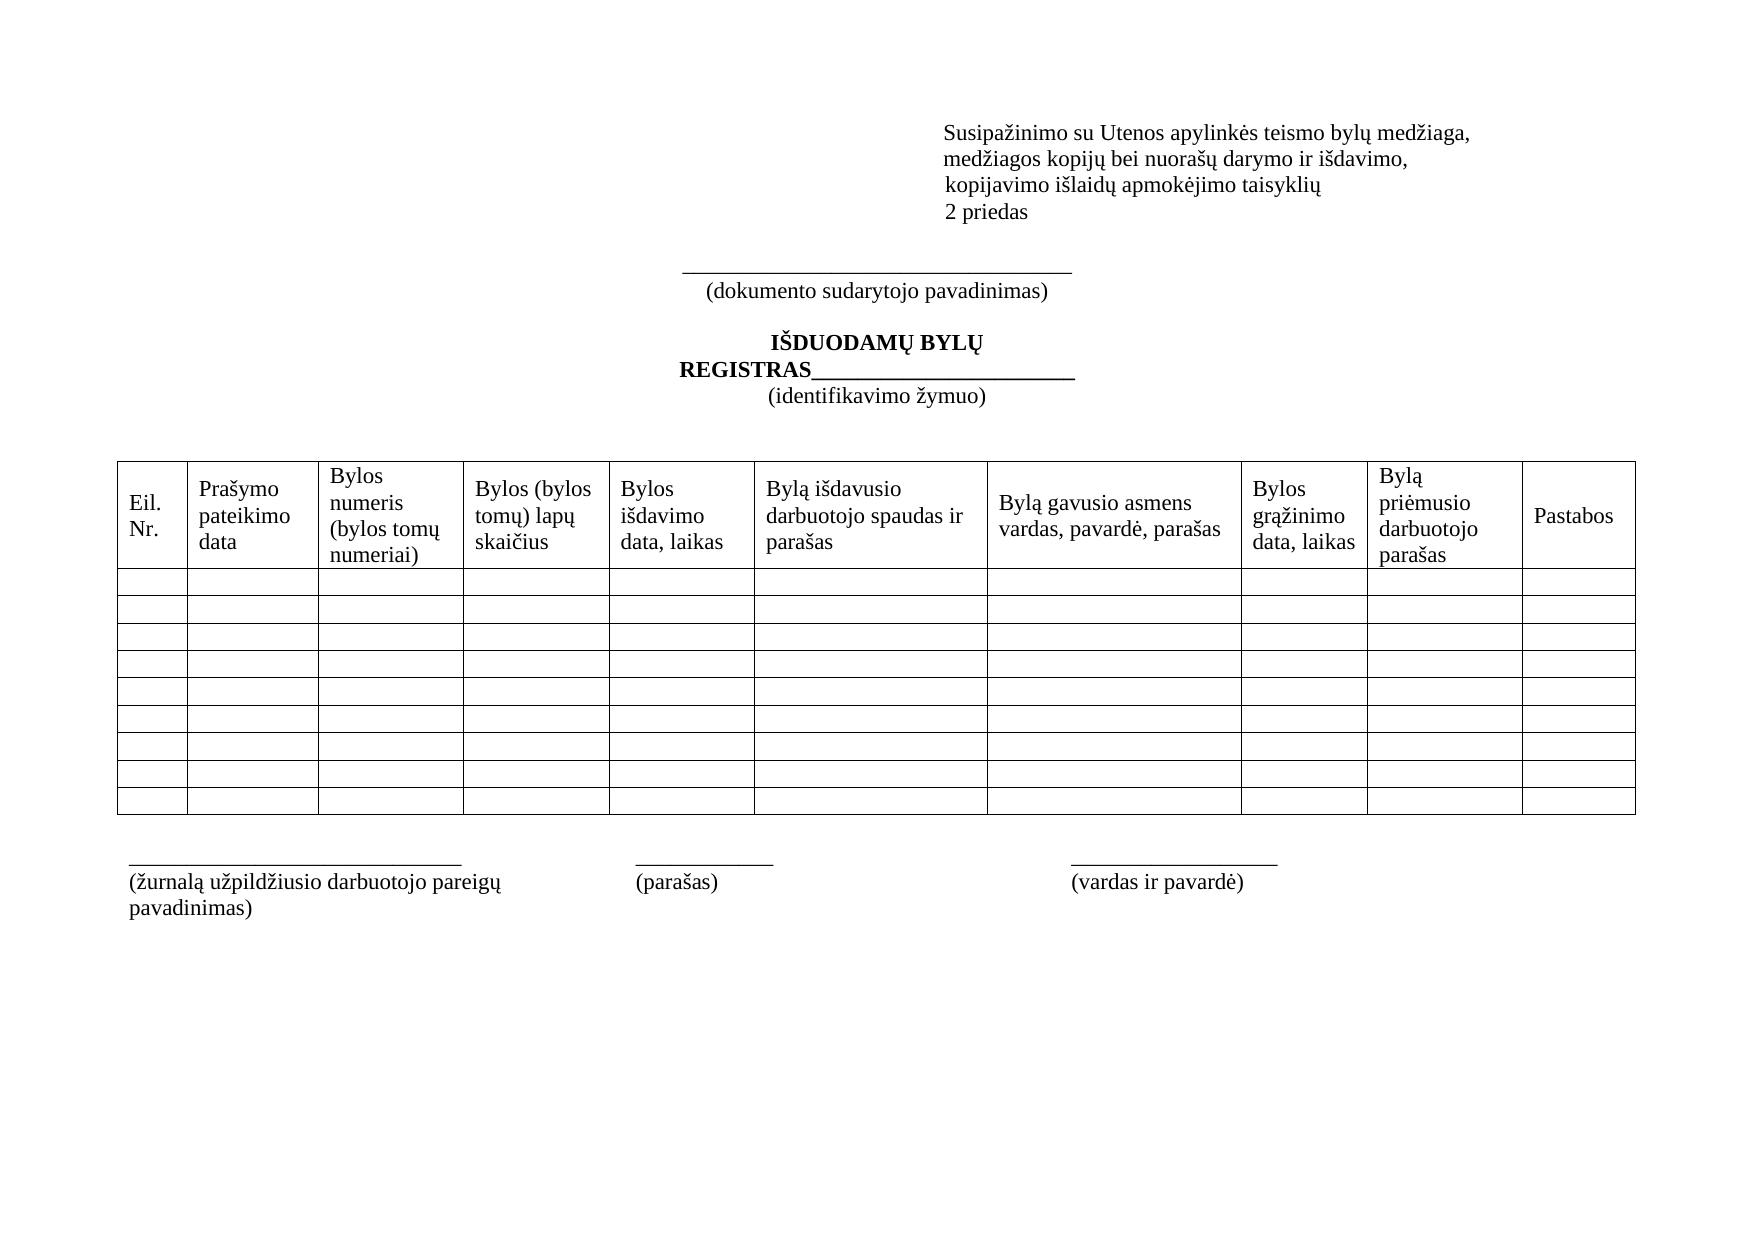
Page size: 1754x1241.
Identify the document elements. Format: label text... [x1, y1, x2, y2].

table_cell [464, 706, 609, 732]
table_cell [610, 624, 754, 650]
table_cell [988, 596, 1241, 622]
text medžiagos kopijų bei nuorašų darymo ir išdavimo, [928, 145, 1636, 171]
table_cell [1242, 788, 1367, 814]
table_cell [1523, 706, 1635, 732]
table_cell [118, 761, 187, 787]
table_cell [188, 624, 318, 650]
table_cell [755, 733, 987, 759]
table_cell [755, 596, 987, 622]
table_cell [1523, 569, 1635, 595]
table_cell [610, 651, 754, 677]
table_header Bylą gavusio asmens vardas, pavardė, parašas [988, 462, 1241, 568]
table_cell [610, 761, 754, 787]
table_cell [464, 761, 609, 787]
table_cell [464, 733, 609, 759]
table_cell [1523, 624, 1635, 650]
table_cell [1368, 651, 1522, 677]
table_header Bylos grąžinimo data, laikas [1242, 462, 1367, 568]
table_cell [1242, 569, 1367, 595]
table_cell [610, 678, 754, 705]
table_cell [755, 788, 987, 814]
table_cell [118, 706, 187, 732]
table_cell [610, 569, 754, 595]
table_cell [988, 733, 1241, 759]
table_cell [188, 706, 318, 732]
table_cell [610, 788, 754, 814]
table_cell [118, 733, 187, 759]
table_cell [118, 569, 187, 595]
table_cell [464, 788, 609, 814]
table_cell [319, 706, 463, 732]
text 2 priedas [945, 198, 1636, 224]
table_cell [319, 569, 463, 595]
table_header Pastabos [1523, 462, 1635, 568]
table_cell [188, 788, 318, 814]
table_cell [755, 624, 987, 650]
table_header Bylą išdavusio darbuotojo spaudas ir parašas [755, 462, 987, 568]
table_cell [755, 706, 987, 732]
table_cell [319, 788, 463, 814]
table_cell [118, 788, 187, 814]
table_cell [319, 596, 463, 622]
table_cell [319, 624, 463, 650]
table_cell [610, 706, 754, 732]
table_cell [188, 761, 318, 787]
text (identifikavimo žymuo) [118, 382, 1636, 408]
text REGISTRAS_______________________ [118, 356, 1636, 382]
table_cell [1242, 596, 1367, 622]
table_cell [988, 788, 1241, 814]
table_cell [1523, 651, 1635, 677]
text Susipažinimo su Utenos apylinkės teismo bylų medžiaga, [928, 119, 1636, 145]
table_cell [1368, 788, 1522, 814]
table_cell [1523, 788, 1635, 814]
table_cell [1368, 596, 1522, 622]
table_cell [1523, 596, 1635, 622]
table_cell [464, 569, 609, 595]
table_cell [1523, 733, 1635, 759]
table_cell [610, 733, 754, 759]
table_cell [118, 678, 187, 705]
table_cell [118, 651, 187, 677]
table_cell [1242, 624, 1367, 650]
table_cell ____________ (parašas) [624, 815, 1060, 921]
table_header Bylos išdavimo data, laikas [610, 462, 754, 568]
table_cell [319, 733, 463, 759]
table_cell [1368, 761, 1522, 787]
table_cell [188, 651, 318, 677]
table_cell [118, 596, 187, 622]
table_header Bylos (bylos tomų) lapų skaičius [464, 462, 609, 568]
table_cell [1242, 733, 1367, 759]
table_cell [755, 569, 987, 595]
table_header Eil. Nr. [118, 462, 187, 568]
table_cell [755, 761, 987, 787]
table_cell [610, 596, 754, 622]
table_header Prašymo pateikimo data [188, 462, 318, 568]
table_cell [988, 569, 1241, 595]
table_cell [1242, 706, 1367, 732]
table_cell [988, 624, 1241, 650]
table_cell [188, 596, 318, 622]
table_cell [1368, 569, 1522, 595]
table_cell [1242, 761, 1367, 787]
table_cell [1368, 678, 1522, 705]
table_cell [988, 678, 1241, 705]
table_cell [1523, 761, 1635, 787]
table_cell [464, 651, 609, 677]
table_cell [1242, 678, 1367, 705]
table_cell __________________ (vardas ir pavardė) [1060, 815, 1635, 921]
table_cell [319, 678, 463, 705]
table_cell [1242, 651, 1367, 677]
table_cell _____________________________ (žurnalą užpildžiusio darbuotojo pareigų pavadinimas) [118, 815, 624, 921]
table_cell [1368, 624, 1522, 650]
table_cell [188, 678, 318, 705]
table_cell [118, 624, 187, 650]
table_header Bylą priėmusio darbuotojo parašas [1368, 462, 1522, 568]
table_cell [1523, 678, 1635, 705]
table_cell [988, 706, 1241, 732]
table_cell [464, 678, 609, 705]
table_cell [755, 678, 987, 705]
table_cell [188, 569, 318, 595]
table_cell [319, 651, 463, 677]
text kopijavimo išlaidų apmokėjimo taisyklių [945, 171, 1636, 198]
table_cell [464, 596, 609, 622]
text (dokumento sudarytojo pavadinimas) [118, 277, 1636, 303]
table_cell [464, 624, 609, 650]
table_cell [988, 651, 1241, 677]
table_cell [988, 761, 1241, 787]
table_cell [188, 733, 318, 759]
table_cell [1368, 733, 1522, 759]
table_cell [755, 651, 987, 677]
text __________________________________ [118, 250, 1636, 277]
table_cell [1368, 706, 1522, 732]
text IŠDUODAMŲ BYLŲ [118, 329, 1636, 356]
table_cell [319, 761, 463, 787]
table_header Bylos numeris (bylos tomų numeriai) [319, 462, 463, 568]
